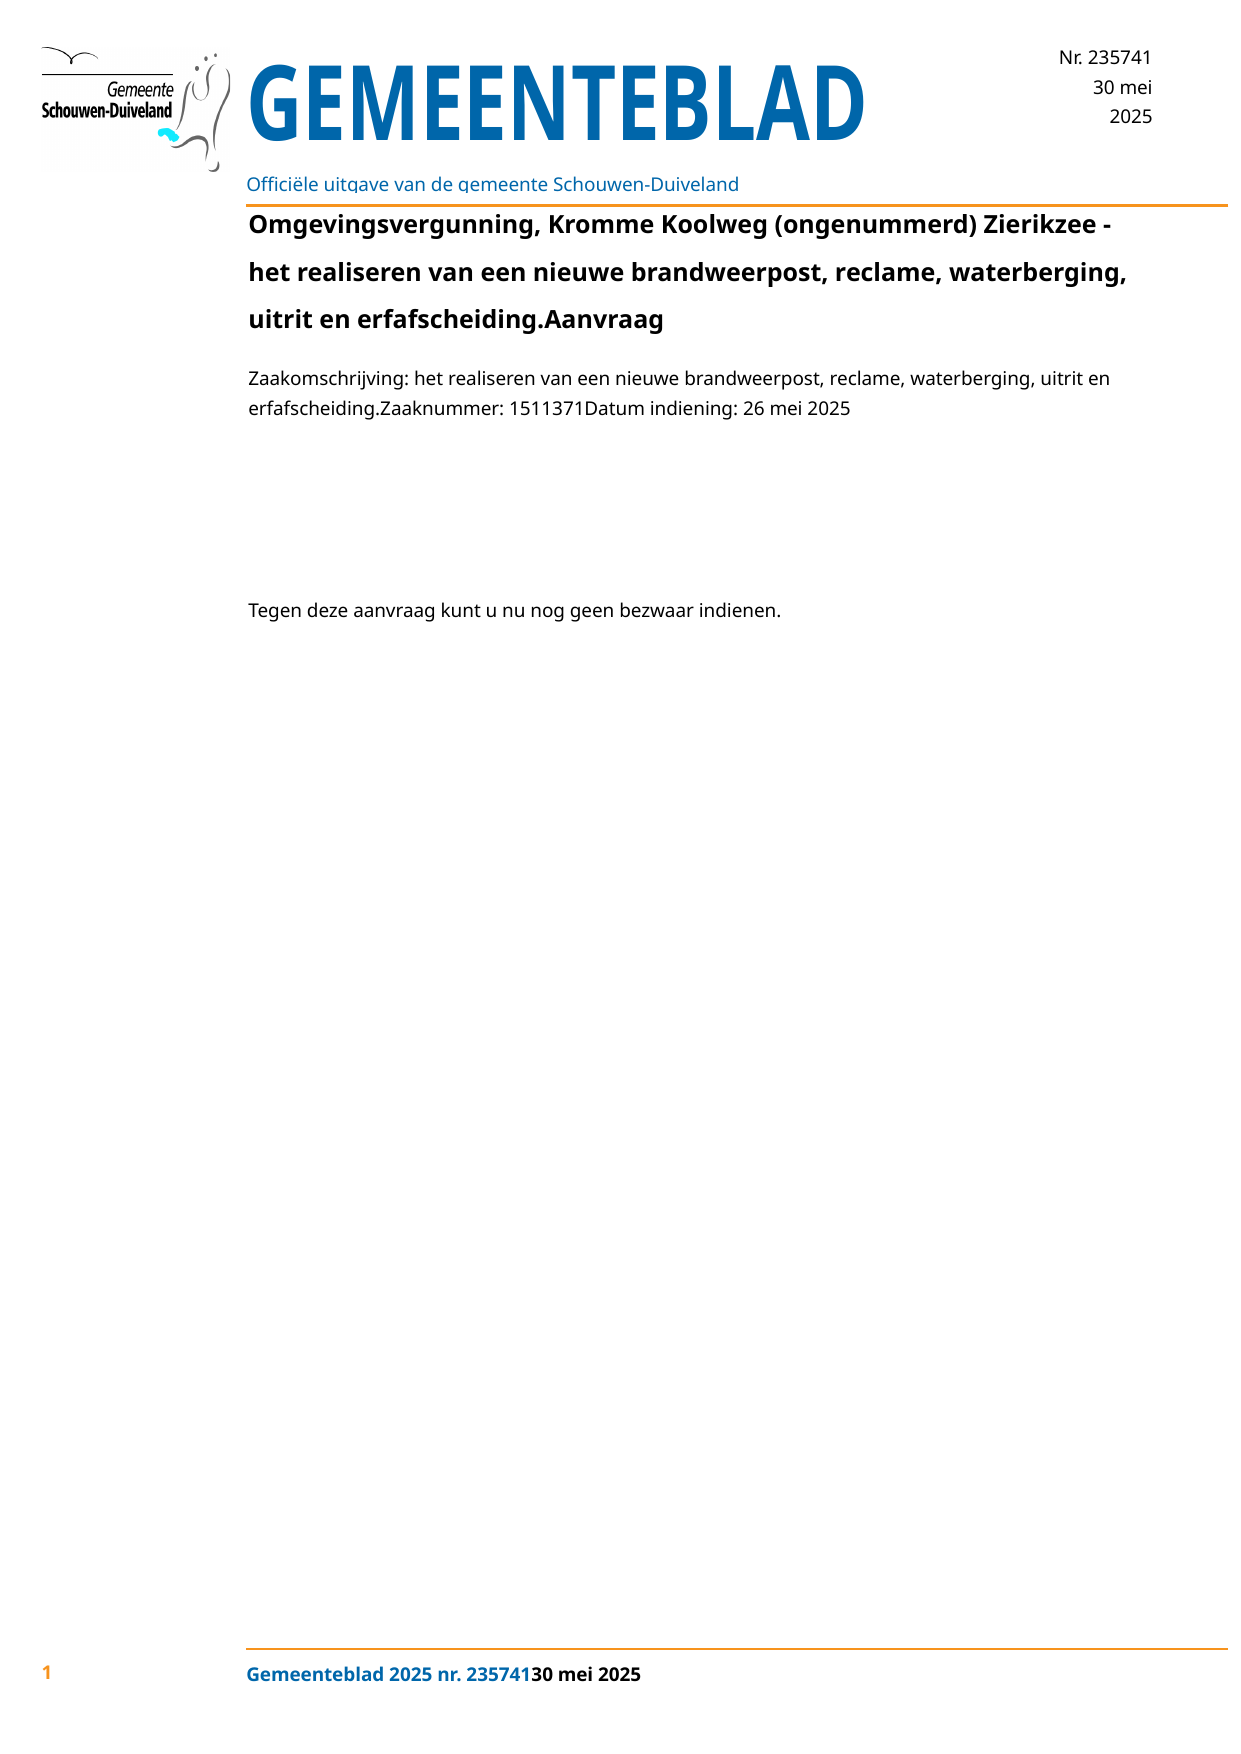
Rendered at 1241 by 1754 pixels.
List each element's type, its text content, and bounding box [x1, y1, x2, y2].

picture [41, 47, 231, 172]
text Zaakomschrijving: het realiseren van een nieuwe brandweerpost, reclame, waterberging, uitrit en erfafscheiding.Zaaknummer: 1511371Datum indiening: 26 mei 2025 [248, 366, 1152, 421]
text Tegen deze aanvraag kunt u nu nog geen bezwaar indienen. [248, 597, 1152, 622]
text Omgevingsvergunning, Kromme Koolweg (ongenummerd) Zierikzee - het realiseren van een nieuwe brandweerpost, reclame, waterberging, uitrit en erfafscheiding.Aanvraag [248, 207, 1152, 336]
